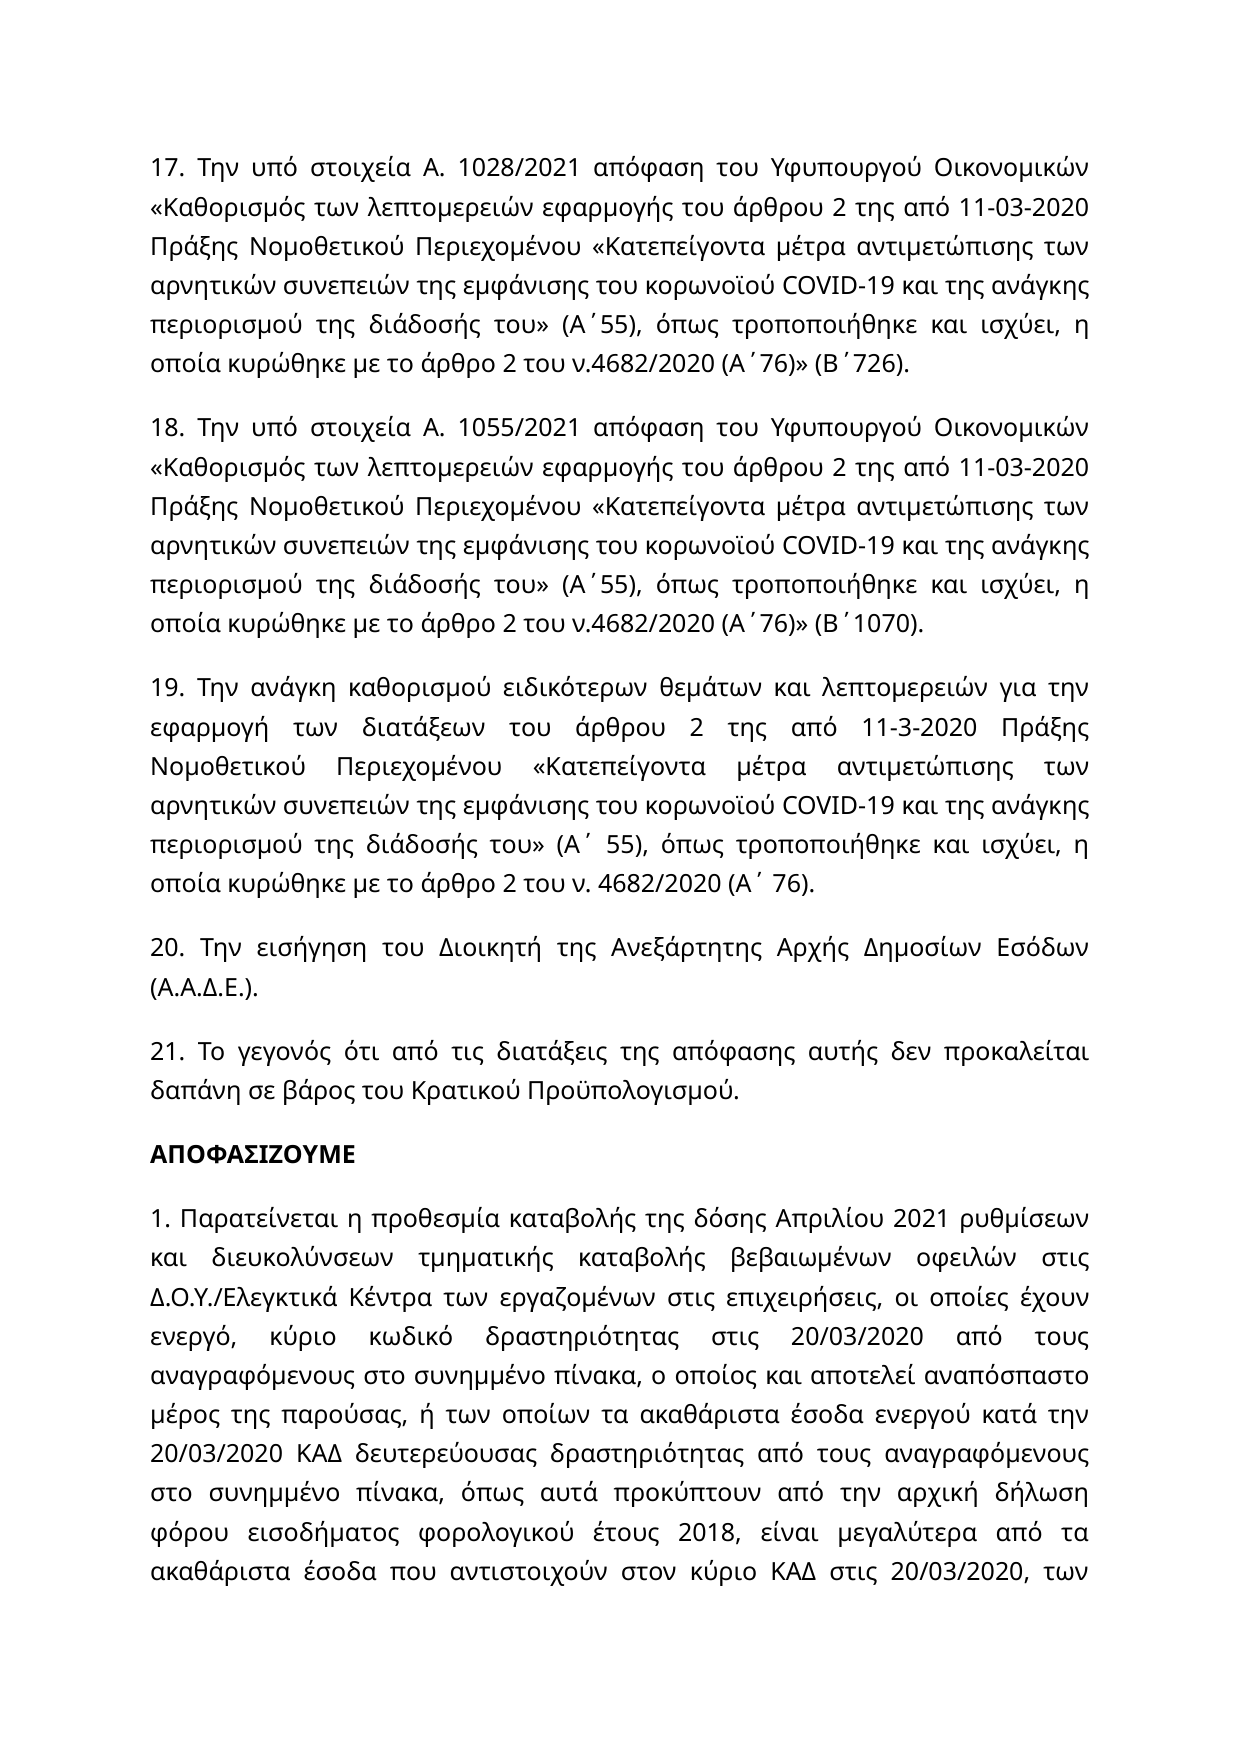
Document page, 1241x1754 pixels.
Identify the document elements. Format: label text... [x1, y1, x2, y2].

text 19. Την ανάγκη καθορισμού ειδικότερων θεμάτων και λεπτομερειών για την εφαρμογή των διατάξεων του άρθρου 2 της από 11-3-2020 Πράξης Νομοθετικού Περιεχομένου «Κατεπείγοντα μέτρα αντιμετώπισης των αρνητικών συνεπειών της εμφάνισης του κορωνοϊού COVID-19 και της ανάγκης περιορισμού της διάδοσής του» (Α΄ 55), όπως τροποποιήθηκε και ισχύει, η οποία κυρώθηκε με το άρθρο 2 του ν. 4682/2020 (Α΄ 76). [150, 670, 1090, 900]
text 20. Την εισήγηση του Διοικητή της Ανεξάρτητης Αρχής Δημοσίων Εσόδων (Α.Α.Δ.Ε.). [150, 930, 1090, 1003]
text ΑΠΟΦΑΣΙΖΟΥΜΕ [150, 1137, 1090, 1171]
text 1. Παρατείνεται η προθεσμία καταβολής της δόσης Απριλίου 2021 ρυθμίσεων και διευκολύνσεων τμηματικής καταβολής βεβαιωμένων οφειλών στις Δ.Ο.Υ./Ελεγκτικά Κέντρα των εργαζομένων στις επιχειρήσεις, οι οποίες έχουν ενεργό, κύριο κωδικό δραστηριότητας στις 20/03/2020 από τους αναγραφόμενους στο συνημμένο πίνακα, ο οποίος και αποτελεί αναπόσπαστο μέρος της παρούσας, ή των οποίων τα ακαθάριστα έσοδα ενεργού κατά την 20/03/2020 ΚΑΔ δευτερεύουσας δραστηριότητας από τους αναγραφόμενους στο συνημμένο πίνακα, όπως αυτά προκύπτουν από την αρχική δήλωση φόρου εισοδήματος φορολογικού έτους 2018, είναι μεγαλύτερα από τα ακαθάριστα έσοδα που αντιστοιχούν στον κύριο ΚΑΔ στις 20/03/2020, των [150, 1201, 1090, 1587]
text 18. Την υπό στοιχεία Α. 1055/2021 απόφαση του Υφυπουργού Οικονομικών «Καθορισμός των λεπτομερειών εφαρμογής του άρθρου 2 της από 11-03-2020 Πράξης Νομοθετικού Περιεχομένου «Κατεπείγοντα μέτρα αντιμετώπισης των αρνητικών συνεπειών της εμφάνισης του κορωνοϊού COVID-19 και της ανάγκης περιορισμού της διάδοσής του» (Α΄55), όπως τροποποιήθηκε και ισχύει, η οποία κυρώθηκε με το άρθρο 2 του ν.4682/2020 (Α΄76)» (Β΄1070). [150, 410, 1090, 640]
text 17. Την υπό στοιχεία Α. 1028/2021 απόφαση του Υφυπουργού Οικονομικών «Καθορισμός των λεπτομερειών εφαρμογής του άρθρου 2 της από 11-03-2020 Πράξης Νομοθετικού Περιεχομένου «Κατεπείγοντα μέτρα αντιμετώπισης των αρνητικών συνεπειών της εμφάνισης του κορωνοϊού COVID-19 και της ανάγκης περιορισμού της διάδοσής του» (Α΄55), όπως τροποποιήθηκε και ισχύει, η οποία κυρώθηκε με το άρθρο 2 του ν.4682/2020 (Α΄76)» (Β΄726). [150, 150, 1090, 380]
text 21. Το γεγονός ότι από τις διατάξεις της απόφασης αυτής δεν προκαλείται δαπάνη σε βάρος του Κρατικού Προϋπολογισμού. [150, 1033, 1090, 1107]
